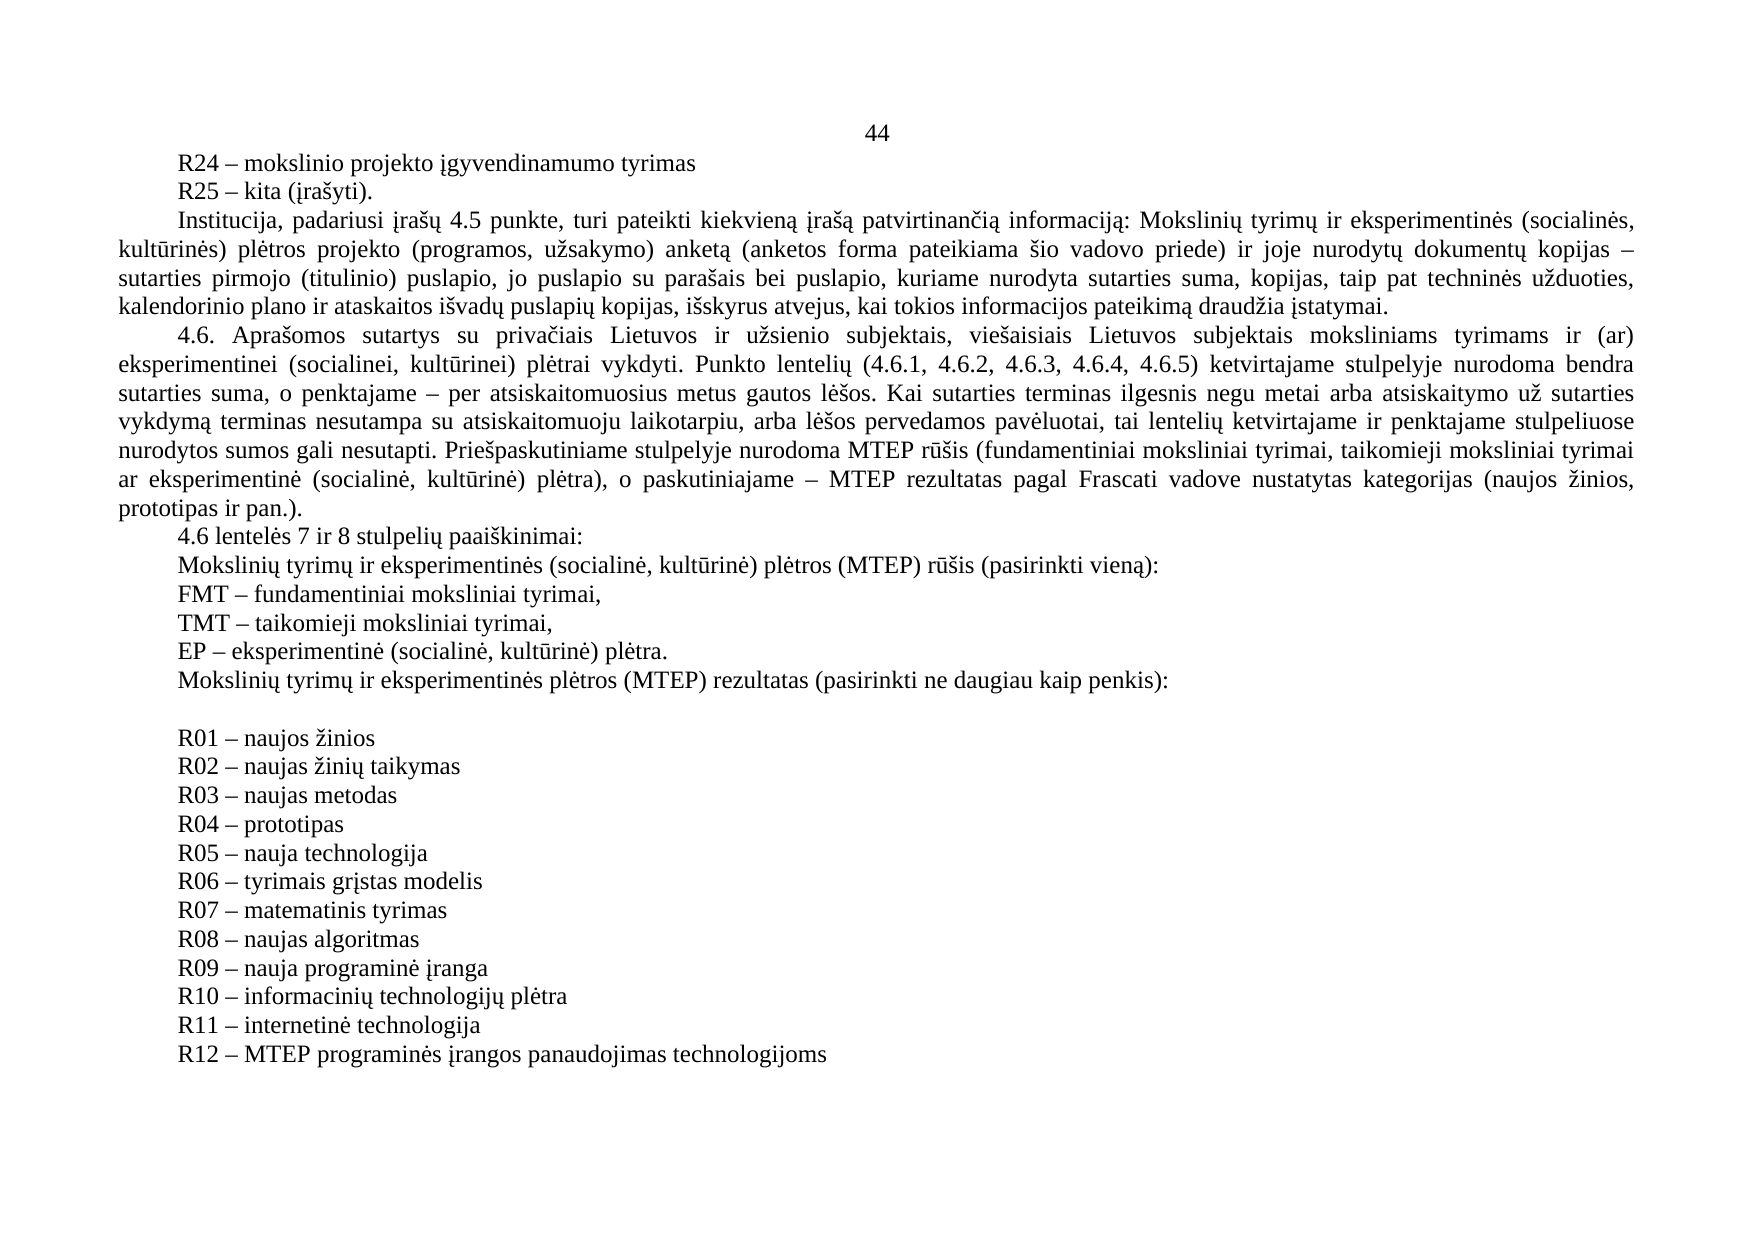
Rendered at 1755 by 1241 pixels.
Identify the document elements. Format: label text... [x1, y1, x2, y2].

text Mokslinių tyrimų ir eksperimentinės plėtros (MTEP) rezultatas (pasirinkti ne daugiau kaip penkis): [118, 665, 1636, 694]
text R24 – mokslinio projekto įgyvendinamumo tyrimas [118, 148, 1636, 176]
text R01 – naujos žinios [118, 723, 1636, 751]
text 4.6 lentelės 7 ir 8 stulpelių paaiškinimai: [118, 521, 1636, 550]
text R04 – prototipas [118, 809, 1636, 838]
text R25 – kita (įrašyti). [118, 176, 1636, 205]
text R05 – nauja technologija [118, 838, 1636, 866]
text R03 – naujas metodas [118, 780, 1636, 809]
text FMT – fundamentiniai moksliniai tyrimai, [118, 579, 1636, 608]
text EP – eksperimentinė (socialinė, kultūrinė) plėtra. [118, 636, 1636, 665]
text R07 – matematinis tyrimas [118, 895, 1636, 924]
text R09 – nauja programinė įranga [118, 953, 1636, 981]
text R02 – naujas žinių taikymas [118, 751, 1636, 780]
text R08 – naujas algoritmas [118, 924, 1636, 953]
text R10 – informacinių technologijų plėtra [118, 981, 1636, 1010]
text Institucija, padariusi įrašų 4.5 punkte, turi pateikti kiekvieną įrašą patvirtinančią informaciją: Mokslinių tyrimų ir eksperimentinės (socialinės, kultūrinės) plėtros projekto (programos, užsakymo) anketą (anketos forma pateikiama šio vadovo priede) ir joje nurodytų dokumentų kopijas – sutarties pirmojo (titulinio) puslapio, jo puslapio su parašais bei puslapio, kuriame nurodyta sutarties suma, kopijas, taip pat techninės užduoties, kalendorinio plano ir ataskaitos išvadų puslapių kopijas, išskyrus atvejus, kai tokios informacijos pateikimą draudžia įstatymai. [118, 205, 1636, 320]
text 4.6. Aprašomos sutartys su privačiais Lietuvos ir užsienio subjektais, viešaisiais Lietuvos subjektais moksliniams tyrimams ir (ar) eksperimentinei (socialinei, kultūrinei) plėtrai vykdyti. Punkto lentelių (4.6.1, 4.6.2, 4.6.3, 4.6.4, 4.6.5) ketvirtajame stulpelyje nurodoma bendra sutarties suma, o penktajame – per atsiskaitomuosius metus gautos lėšos. Kai sutarties terminas ilgesnis negu metai arba atsiskaitymo už sutarties vykdymą terminas nesutampa su atsiskaitomuoju laikotarpiu, arba lėšos pervedamos pavėluotai, tai lentelių ketvirtajame ir penktajame stulpeliuose nurodytos sumos gali nesutapti. Priešpaskutiniame stulpelyje nurodoma MTEP rūšis (fundamentiniai moksliniai tyrimai, taikomieji moksliniai tyrimai ar eksperimentinė (socialinė, kultūrinė) plėtra), o paskutiniajame – MTEP rezultatas pagal Frascati vadove nustatytas kategorijas (naujos žinios, prototipas ir pan.). [118, 320, 1636, 521]
text TMT – taikomieji moksliniai tyrimai, [118, 608, 1636, 636]
text R06 – tyrimais grįstas modelis [118, 866, 1636, 895]
text R11 – internetinė technologija [118, 1010, 1636, 1039]
text Mokslinių tyrimų ir eksperimentinės (socialinė, kultūrinė) plėtros (MTEP) rūšis (pasirinkti vieną): [118, 550, 1636, 579]
text R12 – MTEP programinės įrangos panaudojimas technologijoms [118, 1039, 1636, 1068]
